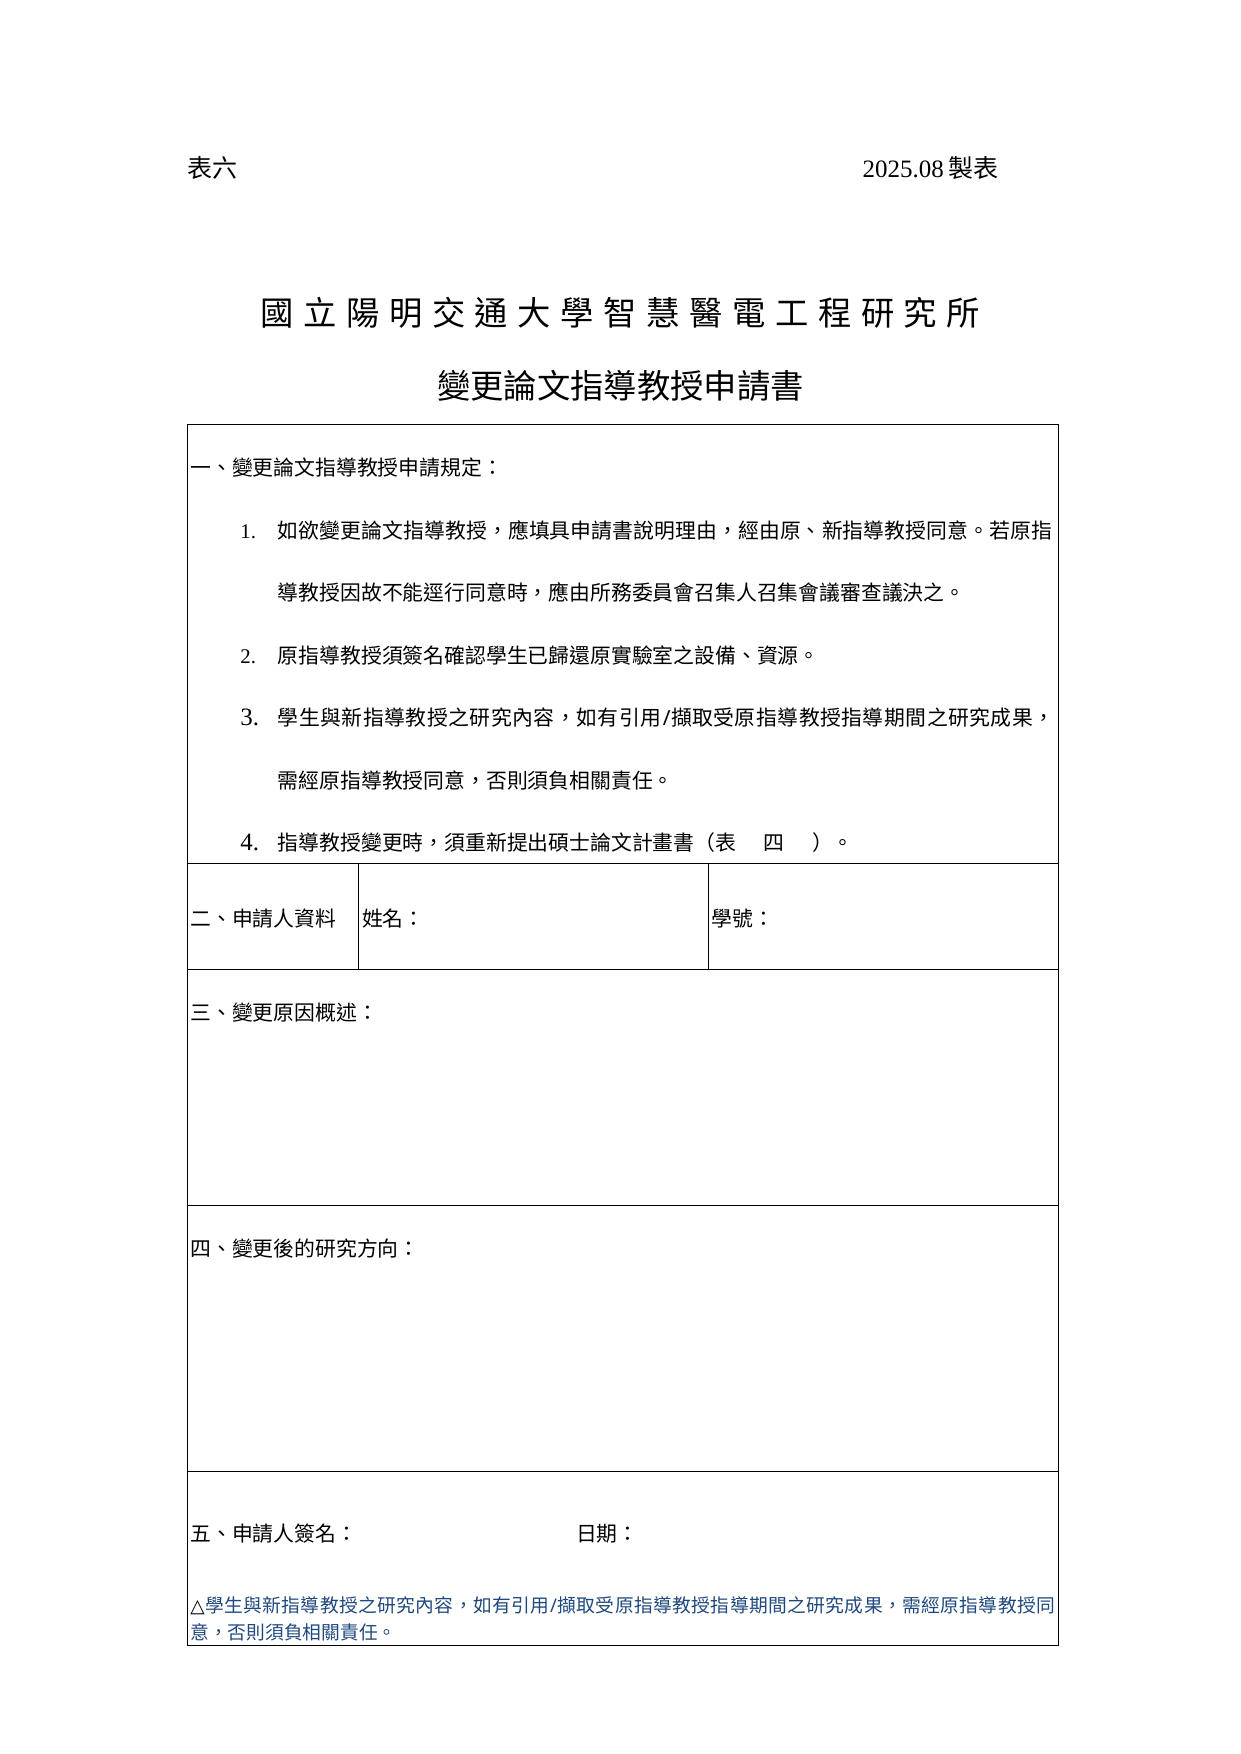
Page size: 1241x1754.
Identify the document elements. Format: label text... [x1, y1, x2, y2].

table_cell 三、變更原因概述： [188, 970, 1058, 1205]
text 變更論文指導教授申請書 [187, 343, 1053, 405]
table_cell 學號： [709, 864, 1058, 969]
text 國立陽明交通大學智慧醫電工程研究所 [187, 269, 1053, 331]
table_header 一、變更論文指導教授申請規定： 如欲變更論文指導教授，應填具申請書說明理由，經由原、新指導教授同意。若原指導教授因故不能逕行同意時，應由所務委員會召集人召集會議審查議決之。 原指導教授須簽名確認學生已歸還原實驗室之設備、資源。 學生與新指導教授之研究內容，如有引用/擷取受原指導教授指導期間之研究成果，需經原指導教授同意，否則須負相關責任。 指導教授變更時，須重新提出碩士論文計畫書（表四）。 [188, 425, 1058, 862]
table_cell 五、申請人簽名： 日期： △學生與新指導教授之研究內容，如有引用/擷取受原指導教授指導期間之研究成果，需經原指導教授同意，否則須負相關責任。 [188, 1472, 1058, 1645]
table_cell 姓名： [359, 864, 708, 969]
table_cell 二、申請人資料 [188, 864, 358, 969]
table_cell 四、變更後的研究方向： [188, 1206, 1058, 1471]
text 表六 2025.08製表 [187, 125, 1053, 188]
